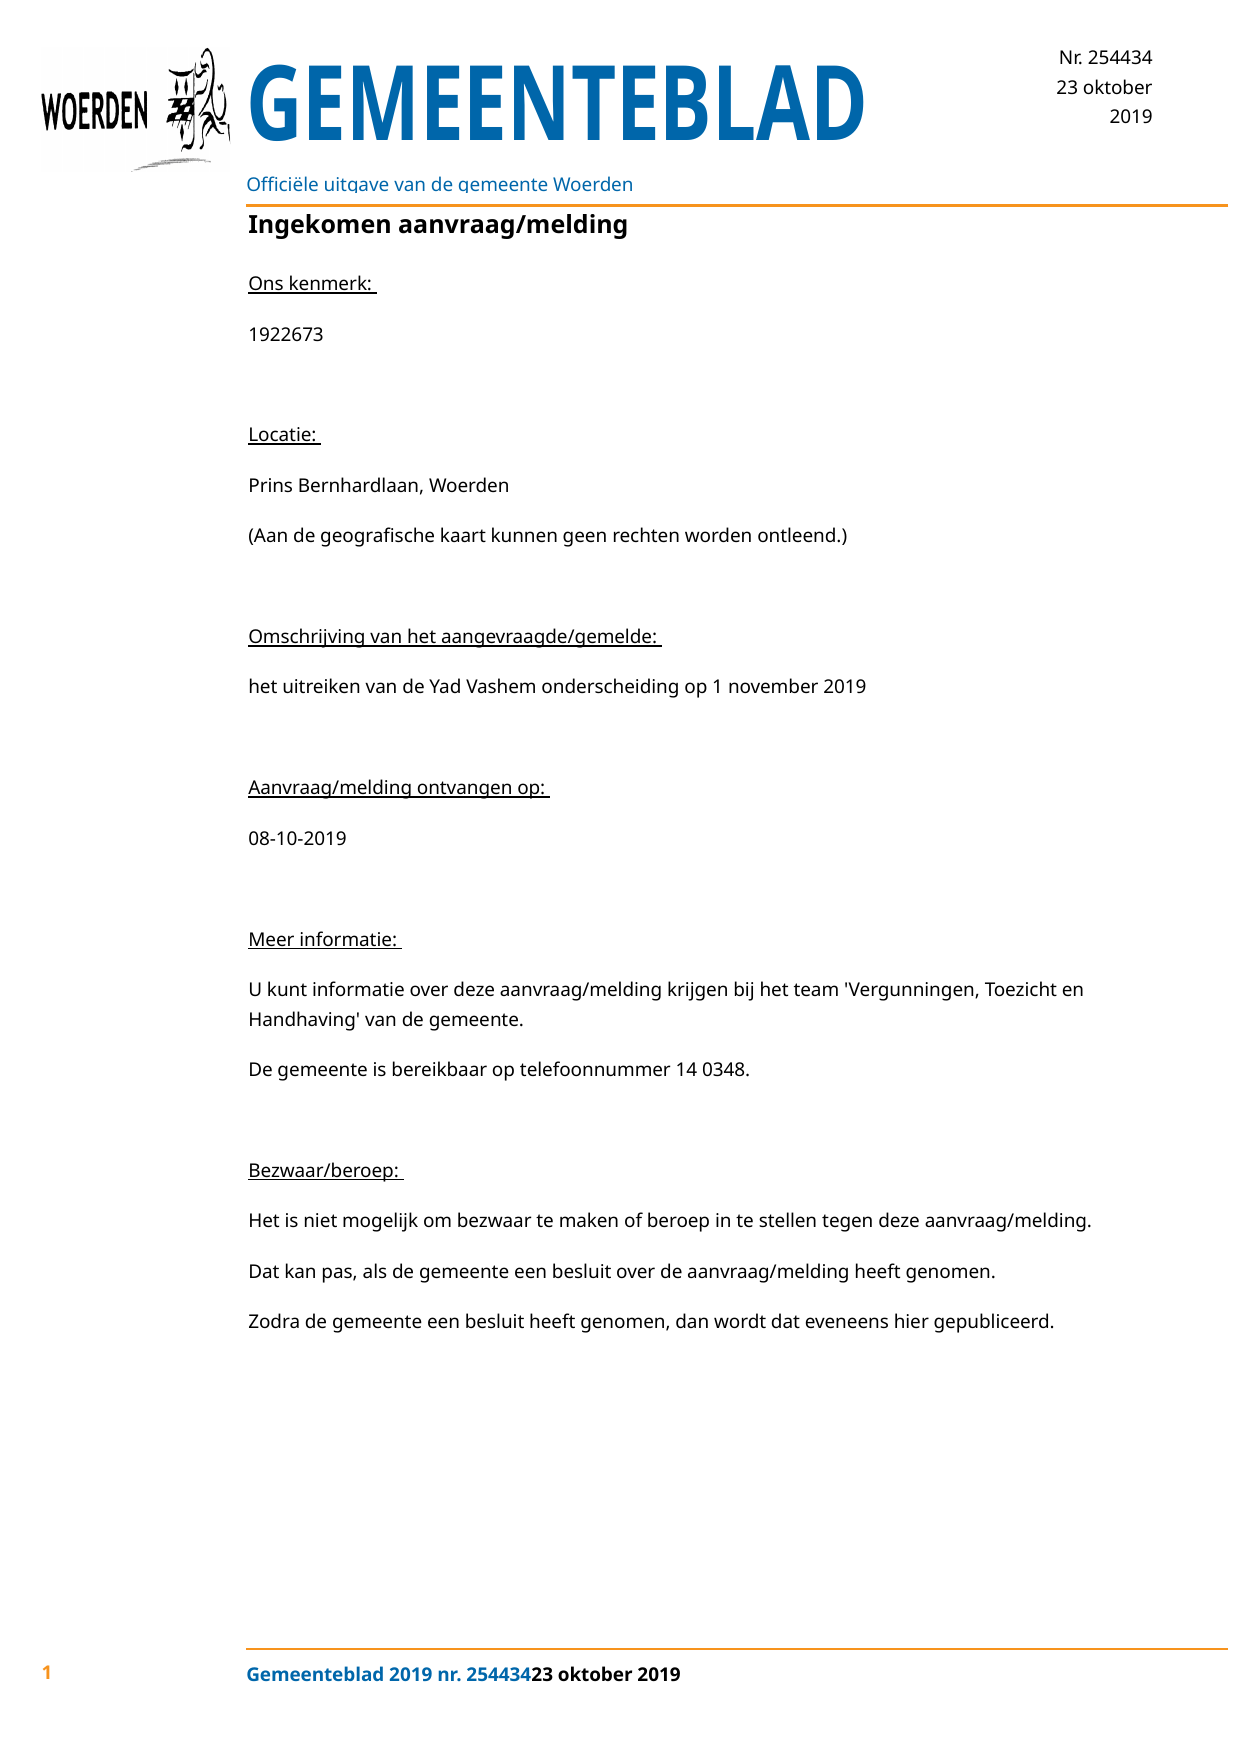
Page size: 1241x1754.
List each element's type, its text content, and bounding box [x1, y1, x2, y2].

text Prins Bernhardlaan, Woerden [248, 472, 1152, 498]
text Ons kenmerk: [248, 270, 1152, 296]
text Dat kan pas, als de gemeente een besluit over de aanvraag/melding heeft genomen. [248, 1258, 1152, 1283]
text Zodra de gemeente een besluit heeft genomen, dan wordt dat eveneens hier gepubliceerd. [248, 1308, 1152, 1334]
text Locatie: [248, 422, 1152, 447]
text (Aan de geografische kaart kunnen geen rechten worden ontleend.) [248, 522, 1152, 548]
text Omschrijving van het aangevraagde/gemelde: [248, 623, 1152, 649]
text Het is niet mogelijk om bezwaar te maken of beroep in te stellen tegen deze aanvraag/melding. [248, 1207, 1152, 1233]
picture [41, 47, 231, 172]
text U kunt informatie over deze aanvraag/melding krijgen bij het team 'Vergunningen, Toezicht en Handhaving' van de gemeente. [248, 976, 1152, 1031]
text Ingekomen aanvraag/melding [248, 207, 1152, 241]
text 1922673 [248, 321, 1152, 346]
text Bezwaar/beroep: [248, 1157, 1152, 1183]
text 08-10-2019 [248, 825, 1152, 851]
text De gemeente is bereikbaar op telefoonnummer 14 0348. [248, 1056, 1152, 1082]
text Meer informatie: [248, 926, 1152, 951]
text het uitreiken van de Yad Vashem onderscheiding op 1 november 2019 [248, 674, 1152, 699]
text Aanvraag/melding ontvangen op: [248, 774, 1152, 800]
